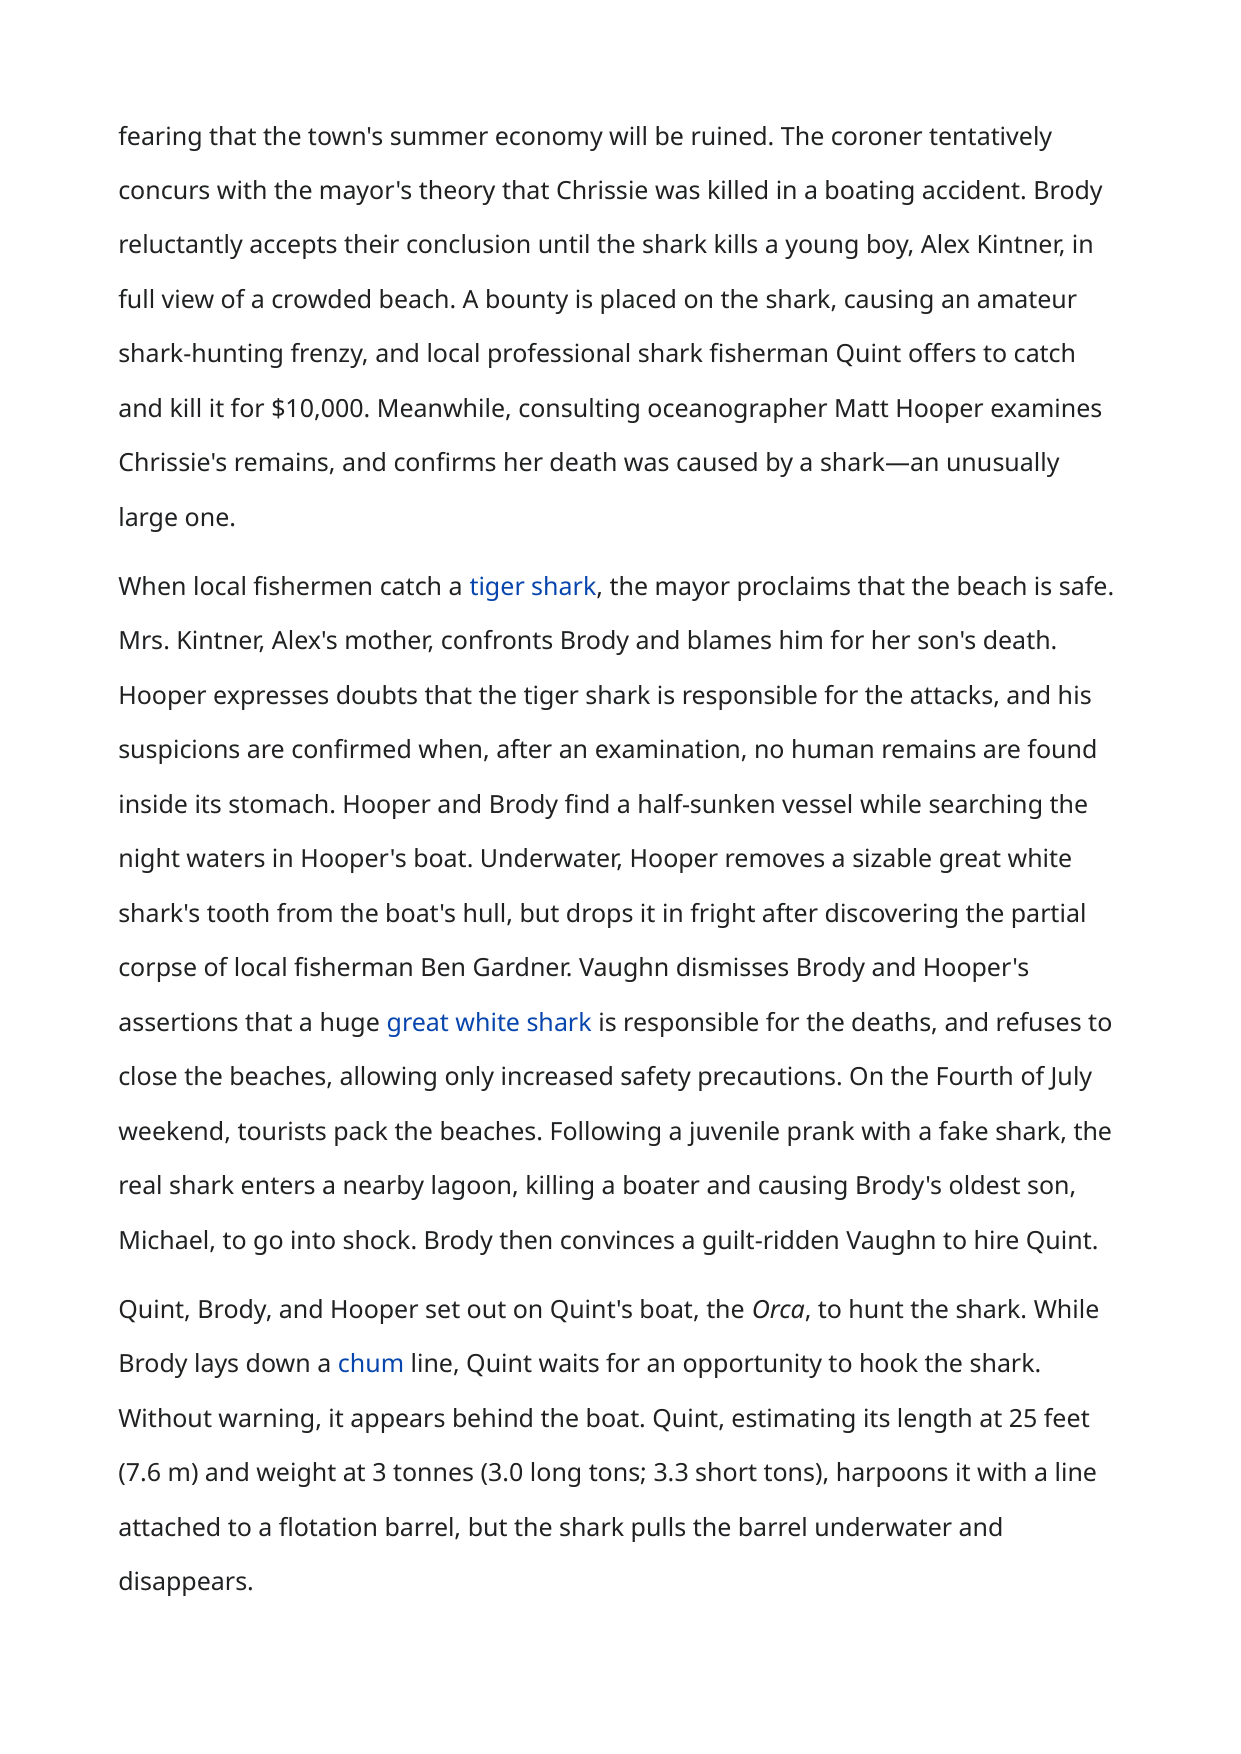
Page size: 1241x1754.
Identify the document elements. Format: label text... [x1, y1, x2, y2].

text When local fishermen catch a tiger shark, the mayor proclaims that the beach is safe. Mrs. Kintner, Alex's mother, confronts Brody and blames him for her son's death. Hooper expresses doubts that the tiger shark is responsible for the attacks, and his suspicions are confirmed when, after an examination, no human remains are found inside its stomach. Hooper and Brody find a half-sunken vessel while searching the night waters in Hooper's boat. Underwater, Hooper removes a sizable great white shark's tooth from the boat's hull, but drops it in fright after discovering the partial corpse of local fisherman Ben Gardner. Vaughn dismisses Brody and Hooper's assertions that a huge great white shark is responsible for the deaths, and refuses to close the beaches, allowing only increased safety precautions. On the Fourth of July weekend, tourists pack the beaches. Following a juvenile prank with a fake shark, the real shark enters a nearby lagoon, killing a boater and causing Brody's oldest son, Michael, to go into shock. Brody then convinces a guilt-ridden Vaughn to hire Quint. [118, 568, 1122, 1256]
text Quint, Brody, and Hooper set out on Quint's boat, the Orca, to hunt the shark. While Brody lays down a chum line, Quint waits for an opportunity to hook the shark. Without warning, it appears behind the boat. Quint, estimating its length at 25 feet (7.6 m) and weight at 3 tonnes (3.0 long tons; 3.3 short tons), harpoons it with a line attached to a flotation barrel, but the shark pulls the barrel underwater and disappears. [118, 1291, 1122, 1598]
text fearing that the town's summer economy will be ruined. The coroner tentatively concurs with the mayor's theory that Chrissie was killed in a boating accident. Brody reluctantly accepts their conclusion until the shark kills a young boy, Alex Kintner, in full view of a crowded beach. A bounty is placed on the shark, causing an amateur shark-hunting frenzy, and local professional shark fisherman Quint offers to catch and kill it for $10,000. Meanwhile, consulting oceanographer Matt Hooper examines Chrissie's remains, and confirms her death was caused by a shark—an unusually large one. [118, 118, 1122, 533]
